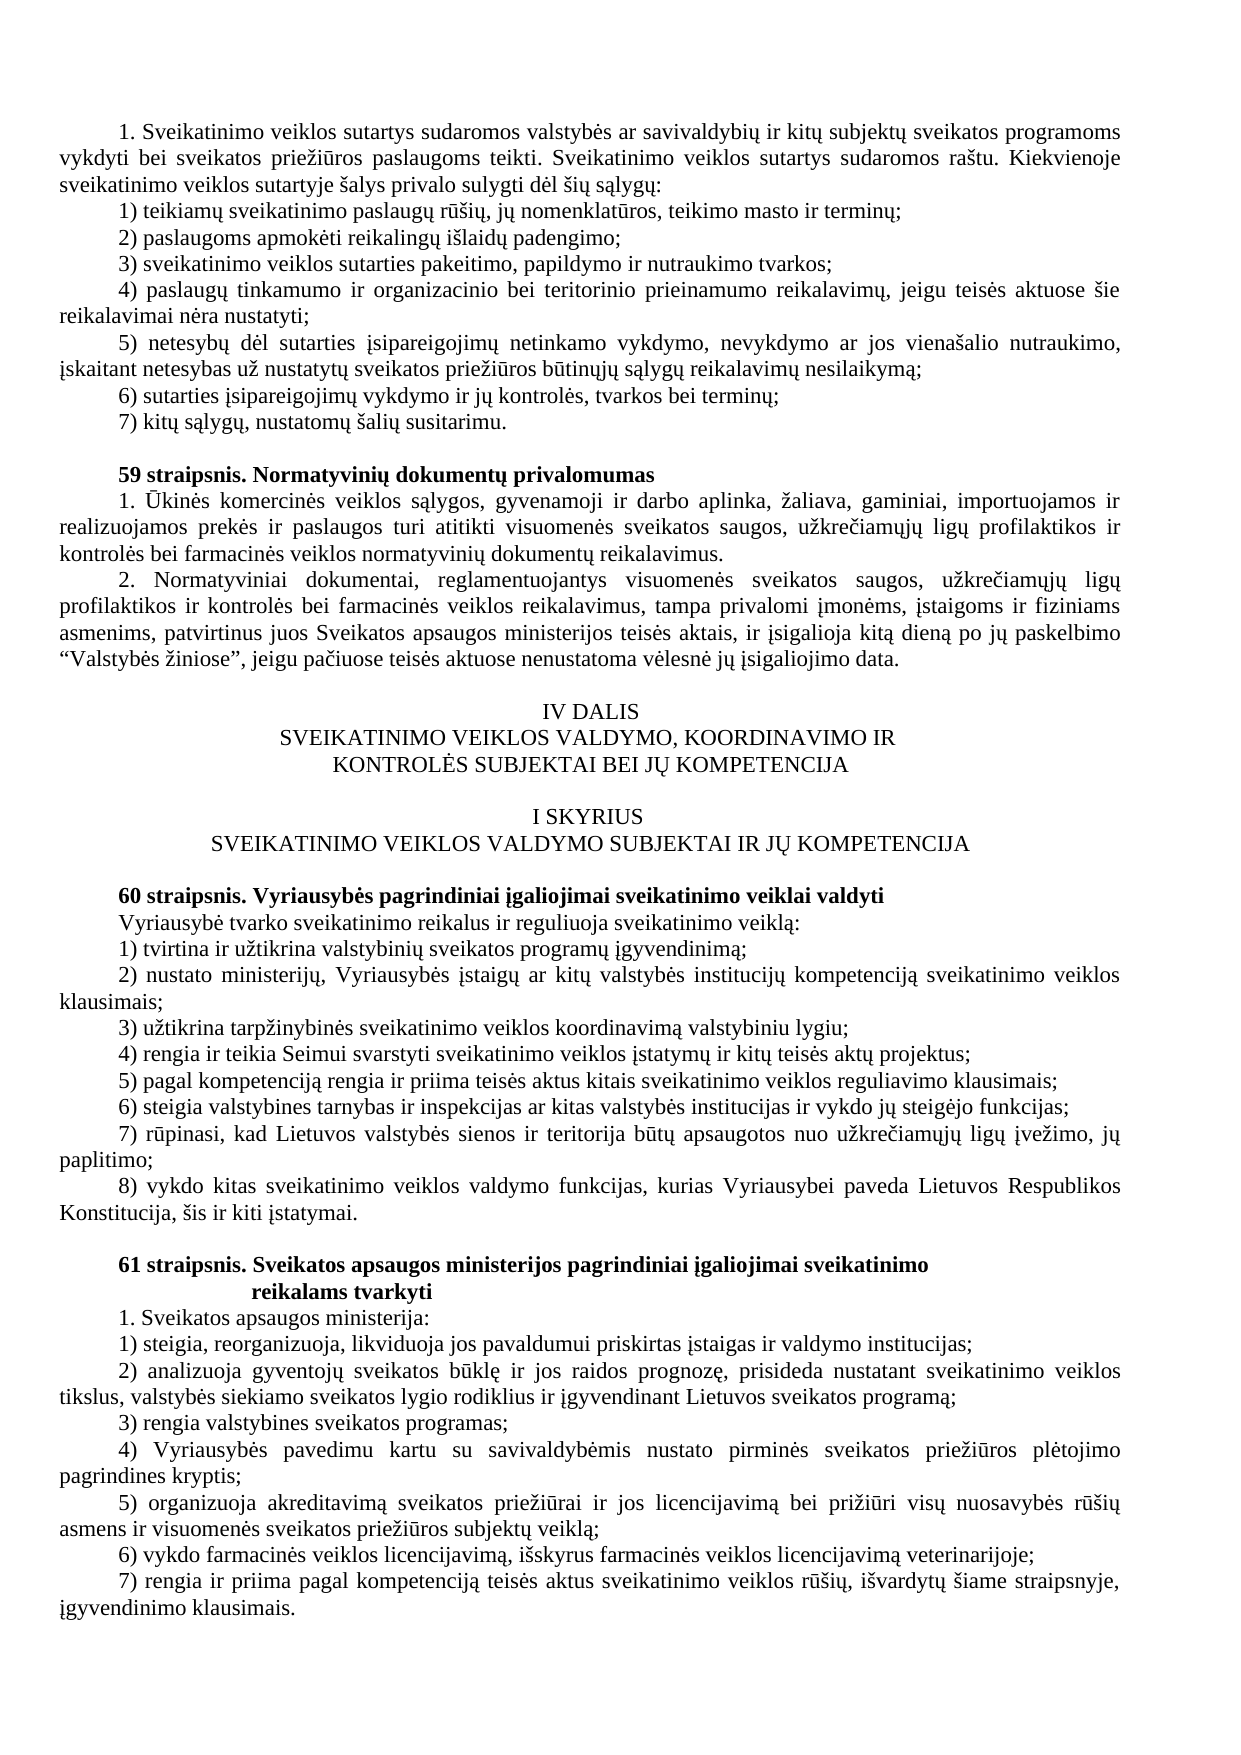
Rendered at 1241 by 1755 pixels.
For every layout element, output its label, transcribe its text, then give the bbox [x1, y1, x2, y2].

text KONTROLĖS SUBJEKTAI BEI JŲ KOMPETENCIJA [59, 751, 1122, 777]
text 59 straipsnis. Normatyvinių dokumentų privalomumas [59, 461, 1122, 487]
text 5) organizuoja akreditavimą sveikatos priežiūrai ir jos licencijavimą bei prižiūri visų nuosavybės rūšių asmens ir visuomenės sveikatos priežiūros subjektų veiklą; [59, 1488, 1122, 1541]
text 6) steigia valstybines tarnybas ir inspekcijas ar kitas valstybės institucijas ir vykdo jų steigėjo funkcijas; [59, 1093, 1122, 1119]
text 7) rūpinasi, kad Lietuvos valstybės sienos ir teritorija būtų apsaugotos nuo užkrečiamųjų ligų įvežimo, jų paplitimo; [59, 1119, 1122, 1172]
text 4) paslaugų tinkamumo ir organizacinio bei teritorinio prieinamumo reikalavimų, jeigu teisės aktuose šie reikalavimai nėra nustatyti; [59, 276, 1122, 329]
text 1. Sveikatinimo veiklos sutartys sudaromos valstybės ar savivaldybių ir kitų subjektų sveikatos programoms vykdyti bei sveikatos priežiūros paslaugoms teikti. Sveikatinimo veiklos sutartys sudaromos raštu. Kiekvienoje sveikatinimo veiklos sutartyje šalys privalo sulygti dėl šių sąlygų: [59, 118, 1122, 197]
text 1) steigia, reorganizuoja, likviduoja jos pavaldumui priskirtas įstaigas ir valdymo institucijas; [59, 1330, 1122, 1357]
text 5) netesybų dėl sutarties įsipareigojimų netinkamo vykdymo, nevykdymo ar jos vienašalio nutraukimo, įskaitant netesybas už nustatytų sveikatos priežiūros būtinųjų sąlygų reikalavimų nesilaikymą; [59, 329, 1122, 382]
text 8) vykdo kitas sveikatinimo veiklos valdymo funkcijas, kurias Vyriausybei paveda Lietuvos Respublikos Konstitucija, šis ir kiti įstatymai. [59, 1172, 1122, 1225]
text 3) sveikatinimo veiklos sutarties pakeitimo, papildymo ir nutraukimo tvarkos; [59, 250, 1122, 276]
text 60 straipsnis. Vyriausybės pagrindiniai įgaliojimai sveikatinimo veiklai valdyti [59, 882, 1122, 909]
text IV DALIS [59, 698, 1122, 724]
text reikalams tvarkyti [251, 1278, 1122, 1304]
text Vyriausybė tvarko sveikatinimo reikalus ir reguliuoja sveikatinimo veiklą: [59, 909, 1122, 935]
text SVEIKATINIMO VEIKLOS VALDYMO, KOORDINAVIMO IR [59, 724, 1122, 751]
text SVEIKATINIMO VEIKLOS VALDYMO SUBJEKTAI IR JŲ KOMPETENCIJA [59, 830, 1122, 856]
text 1. Sveikatos apsaugos ministerija: [59, 1304, 1122, 1330]
text 4) Vyriausybės pavedimu kartu su savivaldybėmis nustato pirminės sveikatos priežiūros plėtojimo pagrindines kryptis; [59, 1436, 1122, 1488]
text 4) rengia ir teikia Seimui svarstyti sveikatinimo veiklos įstatymų ir kitų teisės aktų projektus; [59, 1041, 1122, 1067]
text 2) paslaugoms apmokėti reikalingų išlaidų padengimo; [59, 223, 1122, 250]
text 2. Normatyviniai dokumentai, reglamentuojantys visuomenės sveikatos saugos, užkrečiamųjų ligų profilaktikos ir kontrolės bei farmacinės veiklos reikalavimus, tampa privalomi įmonėms, įstaigoms ir fiziniams asmenims, patvirtinus juos Sveikatos apsaugos ministerijos teisės aktais, ir įsigalioja kitą dieną po jų paskelbimo “Valstybės žiniose”, jeigu pačiuose teisės aktuose nenustatoma vėlesnė jų įsigaliojimo data. [59, 566, 1122, 672]
text 61 straipsnis. Sveikatos apsaugos ministerijos pagrindiniai įgaliojimai sveikatinimo [118, 1251, 1122, 1278]
text 3) užtikrina tarpžinybinės sveikatinimo veiklos koordinavimą valstybiniu lygiu; [59, 1014, 1122, 1041]
text 2) analizuoja gyventojų sveikatos būklę ir jos raidos prognozę, prisideda nustatant sveikatinimo veiklos tikslus, valstybės siekiamo sveikatos lygio rodiklius ir įgyvendinant Lietuvos sveikatos programą; [59, 1357, 1122, 1409]
text 1) tvirtina ir užtikrina valstybinių sveikatos programų įgyvendinimą; [59, 935, 1122, 961]
text I SKYRIUS [59, 803, 1122, 830]
text 1) teikiamų sveikatinimo paslaugų rūšių, jų nomenklatūros, teikimo masto ir terminų; [59, 197, 1122, 223]
text 6) vykdo farmacinės veiklos licencijavimą, išskyrus farmacinės veiklos licencijavimą veterinarijoje; [59, 1541, 1122, 1568]
text 1. Ūkinės komercinės veiklos sąlygos, gyvenamoji ir darbo aplinka, žaliava, gaminiai, importuojamos ir realizuojamos prekės ir paslaugos turi atitikti visuomenės sveikatos saugos, užkrečiamųjų ligų profilaktikos ir kontrolės bei farmacinės veiklos normatyvinių dokumentų reikalavimus. [59, 487, 1122, 566]
text 5) pagal kompetenciją rengia ir priima teisės aktus kitais sveikatinimo veiklos reguliavimo klausimais; [59, 1067, 1122, 1093]
text 2) nustato ministerijų, Vyriausybės įstaigų ar kitų valstybės institucijų kompetenciją sveikatinimo veiklos klausimais; [59, 961, 1122, 1014]
text 3) rengia valstybines sveikatos programas; [59, 1409, 1122, 1436]
text 6) sutarties įsipareigojimų vykdymo ir jų kontrolės, tvarkos bei terminų; [59, 382, 1122, 408]
text 7) kitų sąlygų, nustatomų šalių susitarimu. [59, 408, 1122, 434]
text 7) rengia ir priima pagal kompetenciją teisės aktus sveikatinimo veiklos rūšių, išvardytų šiame straipsnyje, įgyvendinimo klausimais. [59, 1568, 1122, 1620]
